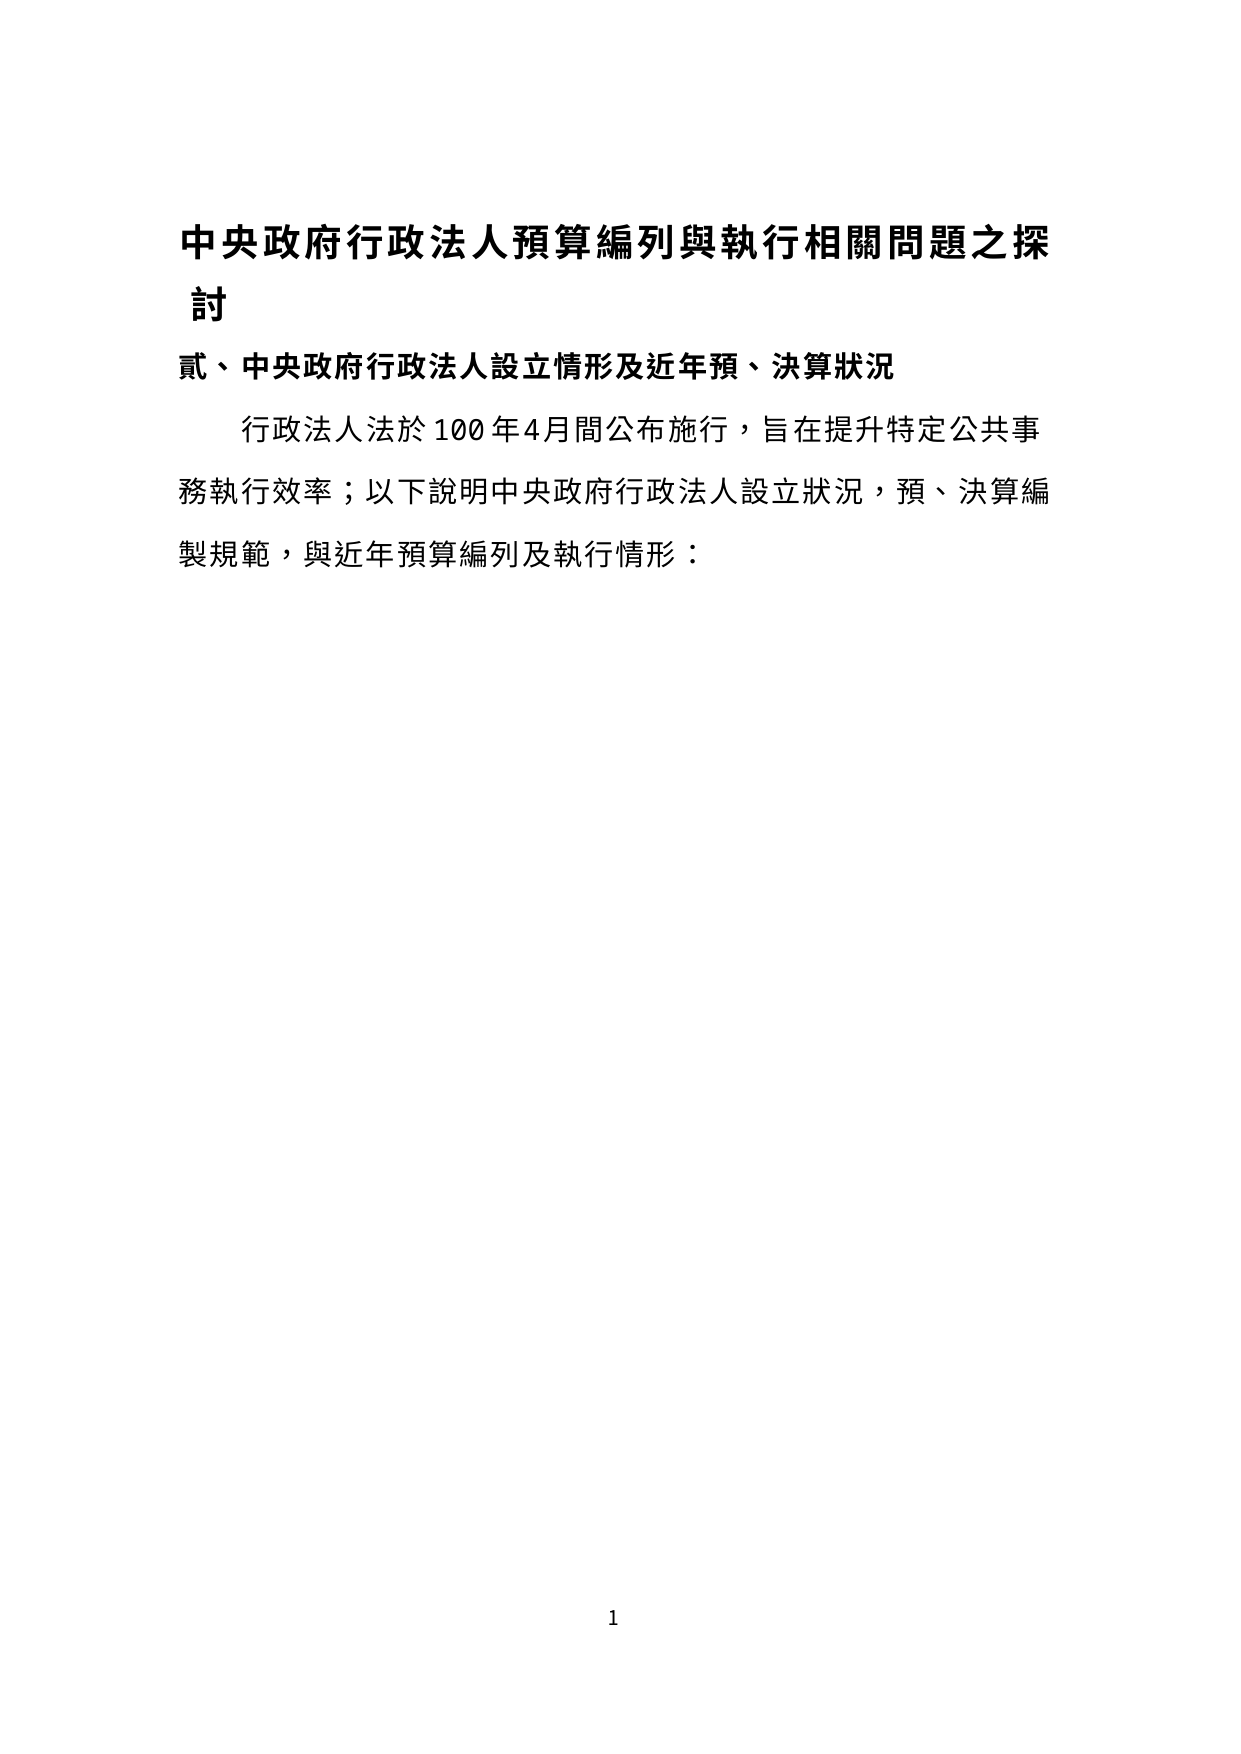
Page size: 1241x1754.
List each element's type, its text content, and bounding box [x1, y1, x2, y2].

text 行政法人法於100年4月間公布施行，旨在提升特定公共事務執行效率；以下說明中央政府行政法人設立狀況，預、決算編製規範，與近年預算編列及執行情形： [177, 386, 1063, 573]
text 中央政府行政法人預算編列與執行相關問題之探討 [177, 198, 1063, 323]
text 貳、中央政府行政法人設立情形及近年預、決算狀況 [177, 323, 1063, 386]
